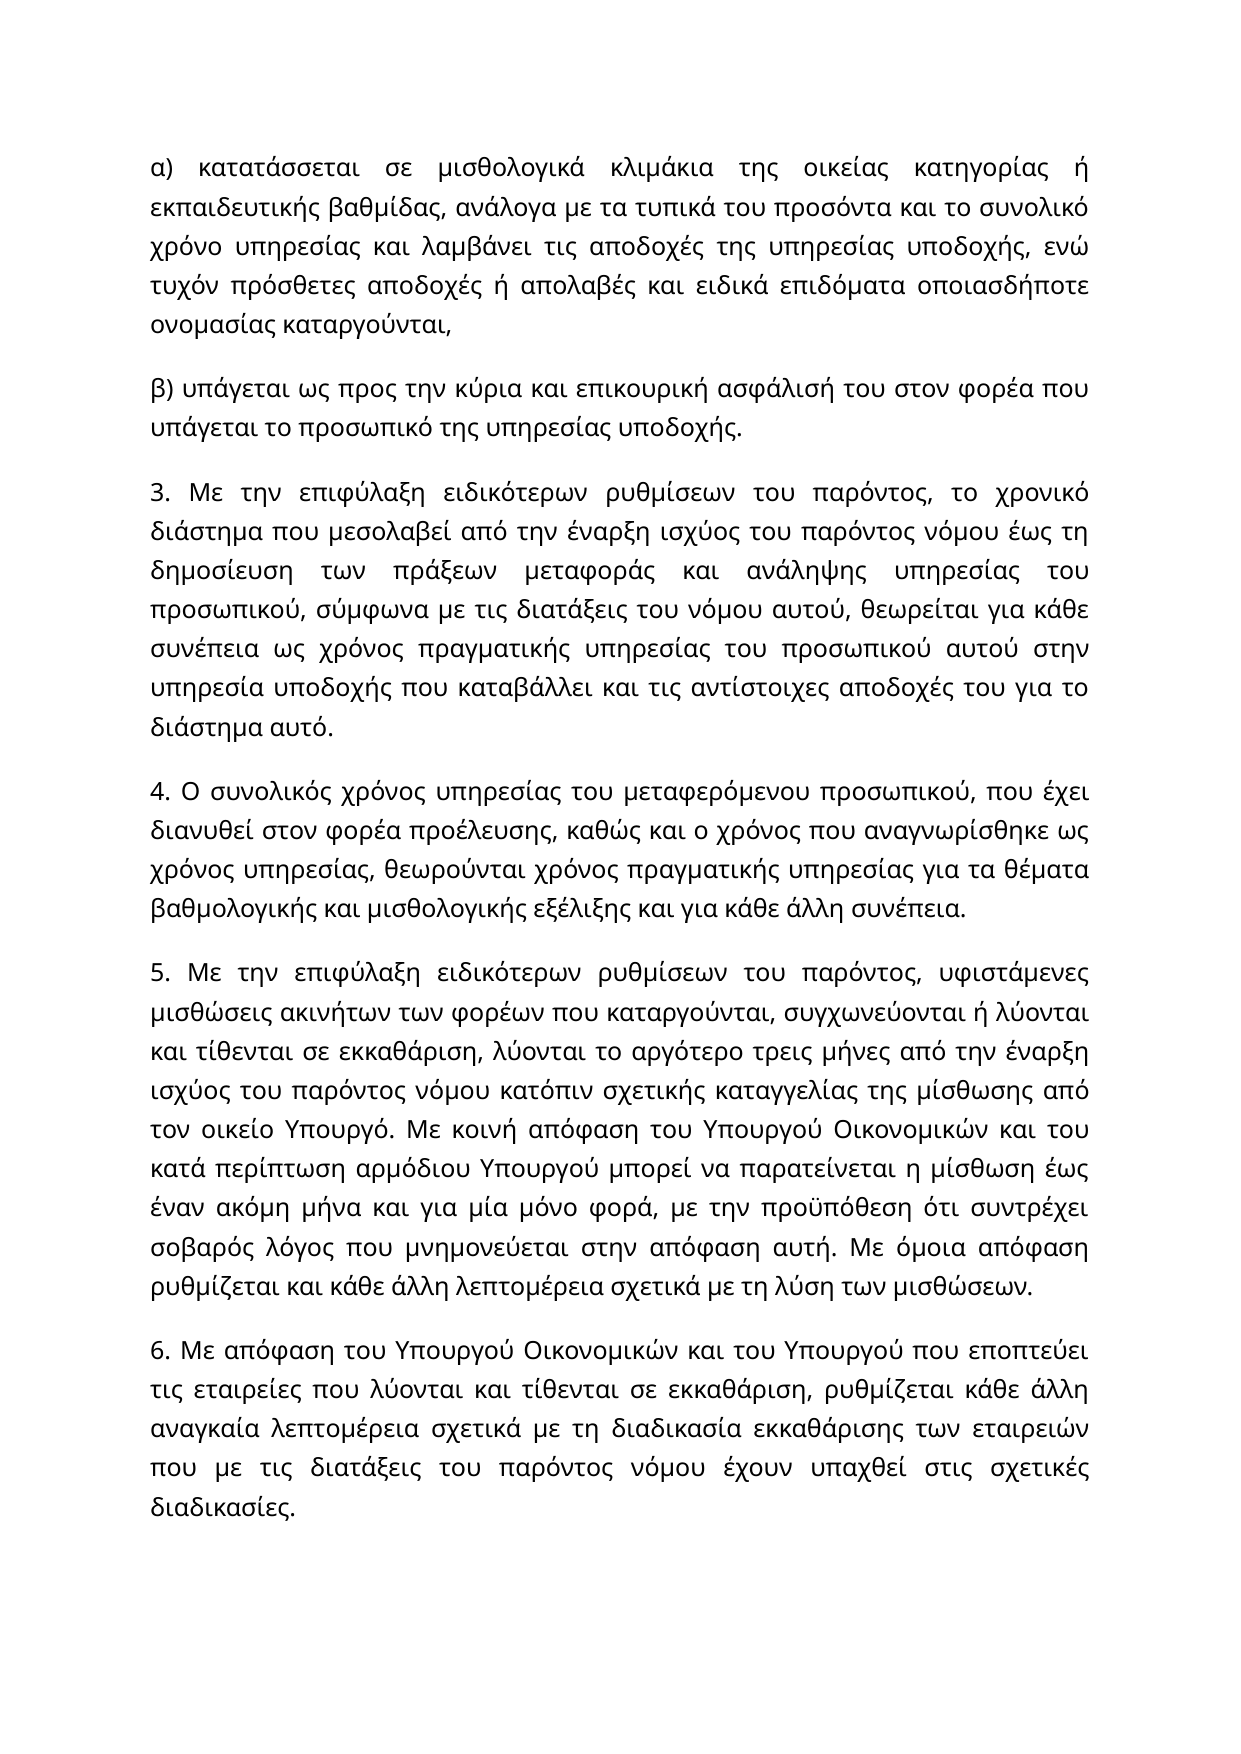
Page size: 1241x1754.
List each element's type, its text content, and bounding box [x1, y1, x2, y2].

text β) υπάγεται ως προς την κύρια και επικουρική ασφάλισή του στον φορέα που υπάγεται το προσωπικό της υπηρεσίας υποδοχής. [150, 371, 1090, 444]
text 6. Με απόφαση του Υπουργού Οικονομικών και του Υπουργού που εποπτεύει τις εταιρείες που λύονται και τίθενται σε εκκαθάριση, ρυθμίζεται κάθε άλλη αναγκαία λεπτομέρεια σχετικά με τη διαδικασία εκκαθάρισης των εταιρειών που με τις διατάξεις του παρόντος νόμου έχουν υπαχθεί στις σχετικές διαδικασίες. [150, 1332, 1090, 1523]
text 3. Με την επιφύλαξη ειδικότερων ρυθμίσεων του παρόντος, το χρονικό διάστημα που μεσολαβεί από την έναρξη ισχύος του παρόντος νόμου έως τη δημοσίευση των πράξεων μεταφοράς και ανάληψης υπηρεσίας του προσωπικού, σύμφωνα με τις διατάξεις του νόμου αυτού, θεωρείται για κάθε συνέπεια ως χρόνος πραγματικής υπηρεσίας του προσωπικού αυτού στην υπηρεσία υποδοχής που καταβάλλει και τις αντίστοιχες αποδοχές του για το διάστημα αυτό. [150, 474, 1090, 743]
text 4. Ο συνολικός χρόνος υπηρεσίας του μεταφερόμενου προσωπικού, που έχει διανυθεί στον φορέα προέλευσης, καθώς και ο χρόνος που αναγνωρίσθηκε ως χρόνος υπηρεσίας, θεωρούνται χρόνος πραγματικής υπηρεσίας για τα θέματα βαθμολογικής και μισθολογικής εξέλιξης και για κάθε άλλη συνέπεια. [150, 773, 1090, 925]
text 5. Με την επιφύλαξη ειδικότερων ρυθμίσεων του παρόντος, υφιστάμενες μισθώσεις ακινήτων των φορέων που καταργούνται, συγχωνεύονται ή λύονται και τίθενται σε εκκαθάριση, λύονται το αργότερο τρεις μήνες από την έναρξη ισχύος του παρόντος νόμου κατόπιν σχετικής καταγγελίας της μίσθωσης από τον οικείο Υπουργό. Με κοινή απόφαση του Υπουργού Οικονομικών και του κατά περίπτωση αρμόδιου Υπουργού μπορεί να παρατείνεται η μίσθωση έως έναν ακόμη μήνα και για μία μόνο φορά, με την προϋπόθεση ότι συντρέχει σοβαρός λόγος που μνημονεύεται στην απόφαση αυτή. Με όμοια απόφαση ρυθμίζεται και κάθε άλλη λεπτομέρεια σχετικά με τη λύση των μισθώσεων. [150, 955, 1090, 1302]
text α) κατατάσσεται σε μισθολογικά κλιμάκια της οικείας κατηγορίας ή εκπαιδευτικής βαθμίδας, ανάλογα με τα τυπικά του προσόντα και το συνολικό χρόνο υπηρεσίας και λαμβάνει τις αποδοχές της υπηρεσίας υποδοχής, ενώ τυχόν πρόσθετες αποδοχές ή απολαβές και ειδικά επιδόματα οποιασδήποτε ονομασίας καταργούνται, [150, 150, 1090, 341]
